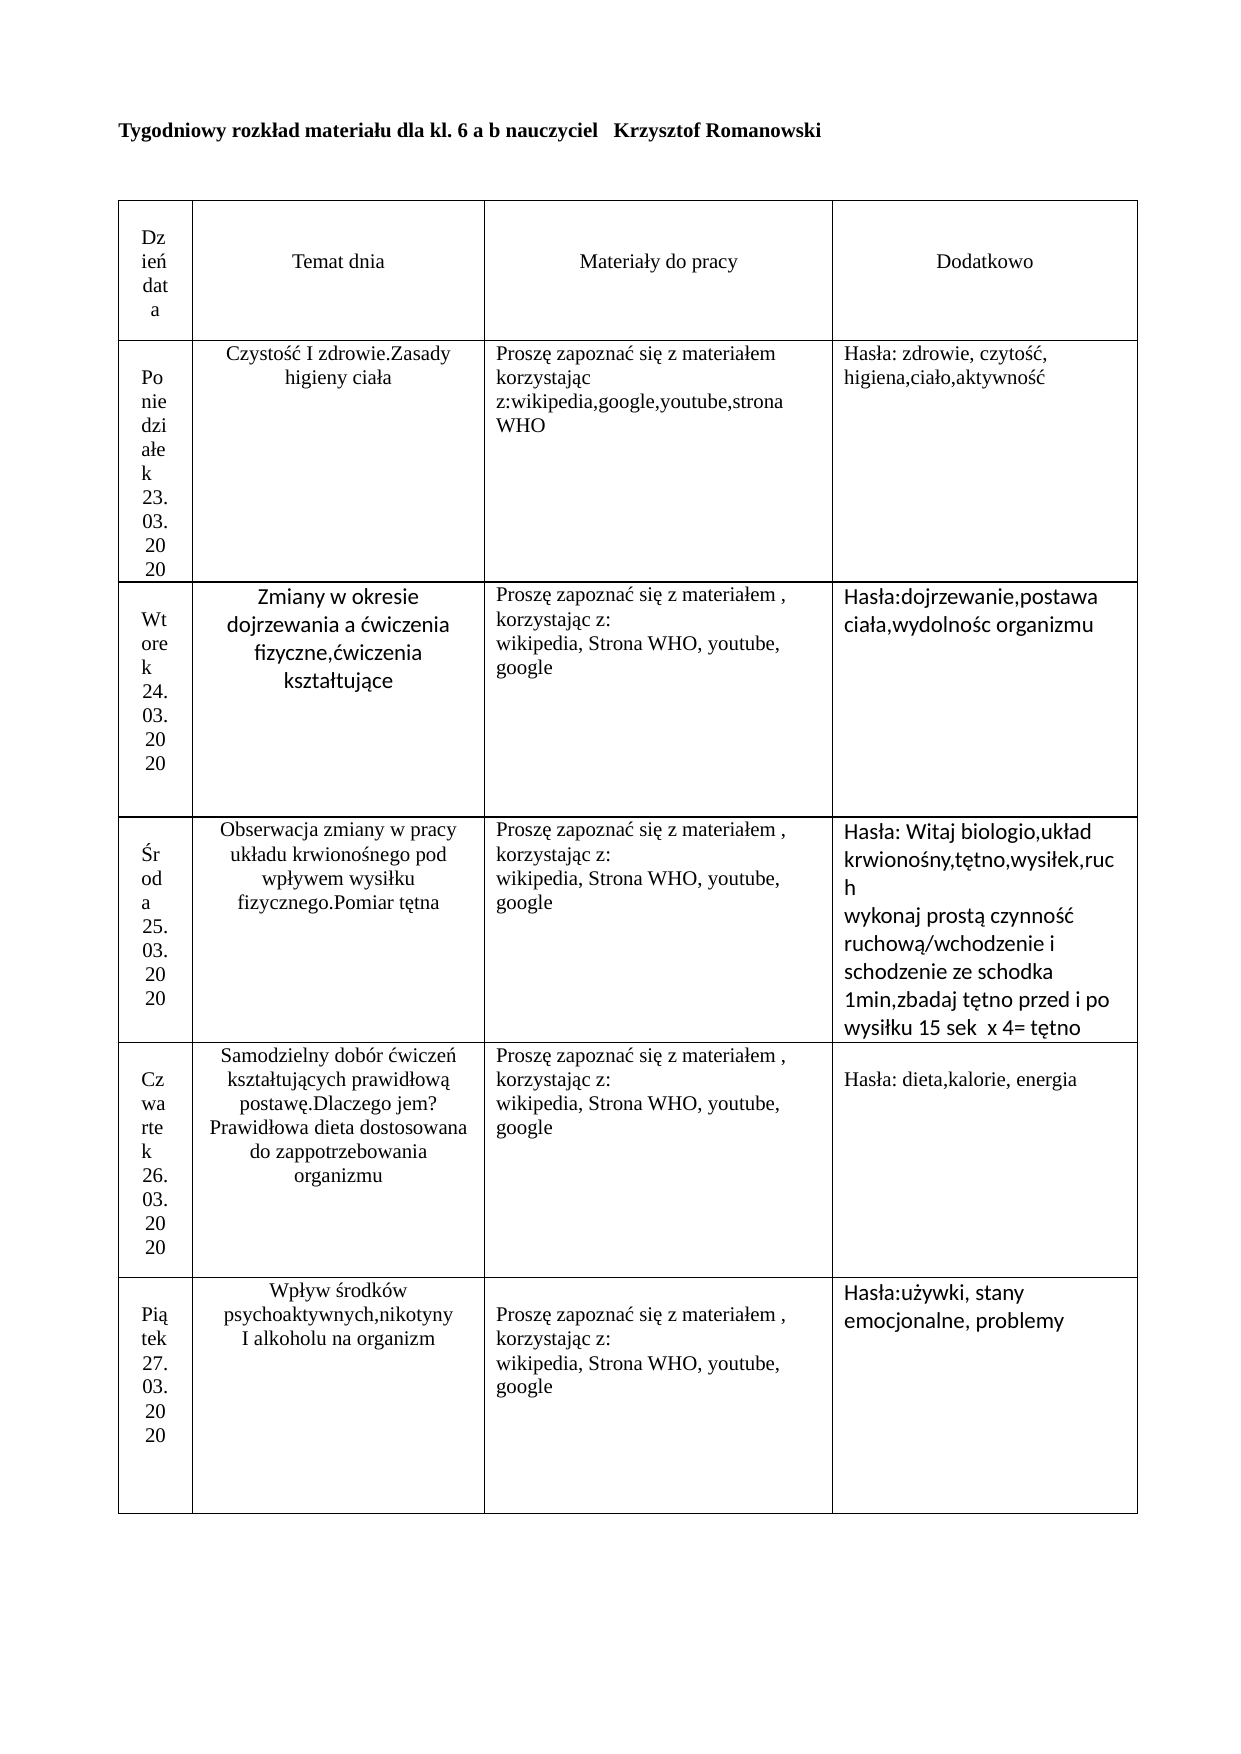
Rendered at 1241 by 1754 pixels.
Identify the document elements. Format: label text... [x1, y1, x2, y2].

table_cell Proszę zapoznać się z materiałem korzystając z:wikipedia,google,youtube,strona WHO [485, 341, 832, 581]
table_cell Czystość I zdrowie.Zasady higieny ciała [193, 341, 484, 581]
table_cell Proszę zapoznać się z materiałem , korzystając z: wikipedia, Strona WHO, youtube, google [485, 583, 832, 816]
table_cell Hasła:używki, stany emocjonalne, problemy [833, 1278, 1137, 1513]
table_header Dzień data [119, 201, 192, 340]
table_cell Hasła: zdrowie, czytość, higiena,ciało,aktywność [833, 341, 1137, 581]
table_cell Proszę zapoznać się z materiałem , korzystając z: wikipedia, Strona WHO, youtube, google [485, 1043, 832, 1277]
table_cell Poniedziałek 23.03.2020 [119, 341, 192, 581]
text Tygodniowy rozkład materiału dla kl. 6 a b nauczyciel Krzysztof Romanowski [118, 118, 1122, 142]
table_cell Proszę zapoznać się z materiałem , korzystając z: wikipedia, Strona WHO, youtube, google [485, 818, 832, 1042]
table_cell Zmiany w okresie dojrzewania a ćwiczenia fizyczne,ćwiczenia kształtujące [193, 583, 484, 816]
table_cell Środa 25.03.2020 [119, 818, 192, 1042]
table_cell Hasła:dojrzewanie,postawa ciała,wydolnośc organizmu [833, 583, 1137, 816]
table_header Dodatkowo [833, 201, 1137, 340]
table_cell Wtorek 24.03.2020 [119, 583, 192, 816]
table_cell Obserwacja zmiany w pracy układu krwionośnego pod wpływem wysiłku fizycznego.Pomiar tętna [193, 818, 484, 1042]
table_cell Hasła: dieta,kalorie, energia [833, 1043, 1137, 1277]
table_cell Proszę zapoznać się z materiałem , korzystając z: wikipedia, Strona WHO, youtube, google [485, 1278, 832, 1513]
table_cell Hasła: Witaj biologio,układ krwionośny,tętno,wysiłek,ruch wykonaj prostą czynność ruchową/wchodzenie i schodzenie ze schodka 1min,zbadaj tętno przed i po wysiłku 15 sek x 4= tętno [833, 818, 1137, 1042]
table_header Temat dnia [193, 201, 484, 340]
table_cell Samodzielny dobór ćwiczeń kształtujących prawidłową postawę.Dlaczego jem?Prawidłowa dieta dostosowana do zappotrzebowania organizmu [193, 1043, 484, 1277]
table_cell Wpływ środków psychoaktywnych,nikotyny I alkoholu na organizm [193, 1278, 484, 1513]
table_cell Czwartek 26.03.2020 [119, 1043, 192, 1277]
table_cell Piątek 27.03.2020 [119, 1278, 192, 1513]
table_header Materiały do pracy [485, 201, 832, 340]
